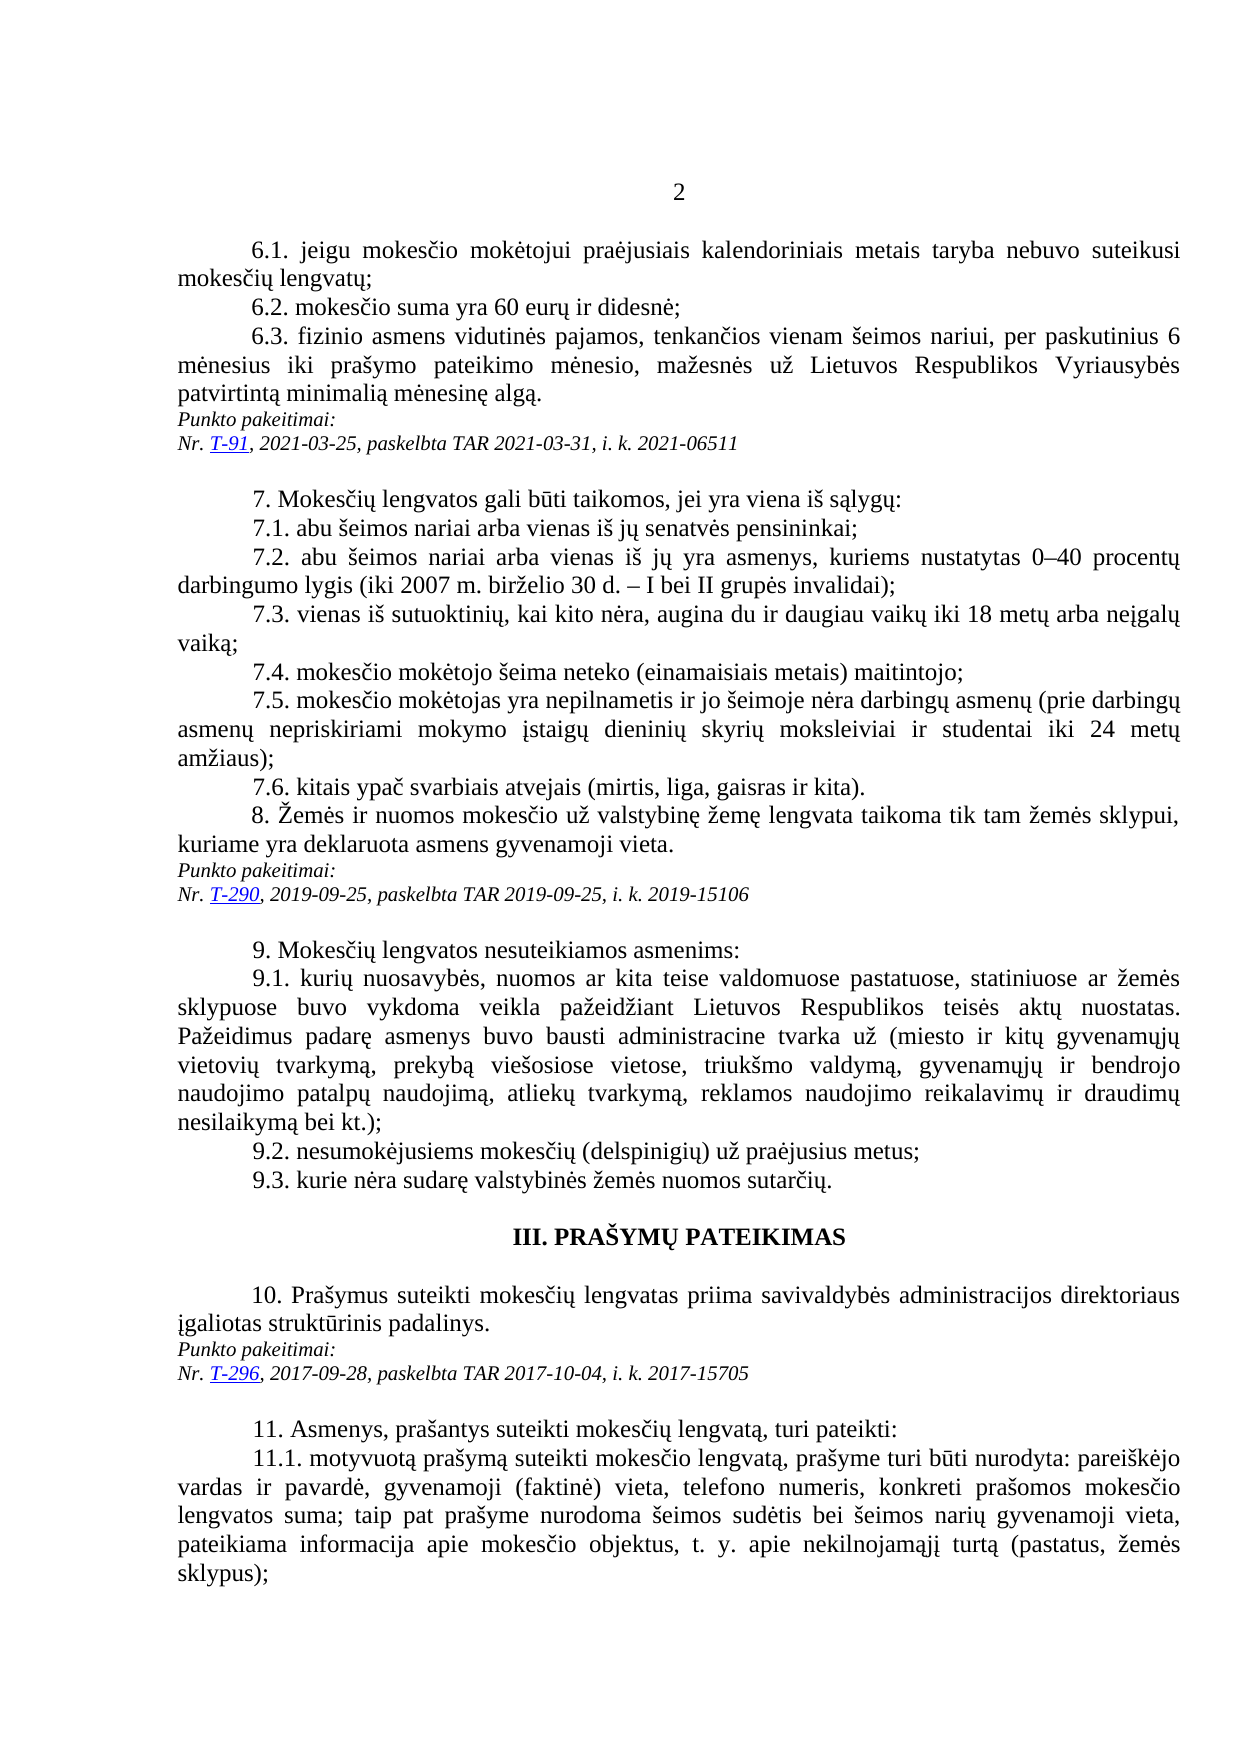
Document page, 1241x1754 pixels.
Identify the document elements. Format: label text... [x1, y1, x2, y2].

text 10. Prašymus suteikti mokesčių lengvatas priima savivaldybės administracijos direktoriaus įgaliotas struktūrinis padalinys. [177, 1280, 1181, 1337]
text 8. Žemės ir nuomos mokesčio už valstybinę žemę lengvata taikoma tik tam žemės sklypui, kuriame yra deklaruota asmens gyvenamoji vieta. [177, 800, 1181, 858]
text Punkto pakeitimai: [177, 407, 1181, 431]
text 6.2. mokesčio suma yra 60 eurų ir didesnė; [177, 292, 1181, 321]
text 11. Asmenys, prašantys suteikti mokesčių lengvatą, turi pateikti: [177, 1414, 1181, 1443]
text 7.6. kitais ypač svarbiais atvejais (mirtis, liga, gaisras ir kita). [177, 772, 1181, 800]
text 7.1. abu šeimos nariai arba vienas iš jų senatvės pensininkai; [177, 513, 1181, 542]
text 7. Mokesčių lengvatos gali būti taikomos, jei yra viena iš sąlygų: [177, 484, 1181, 513]
text 7.3. vienas iš sutuoktinių, kai kito nėra, augina du ir daugiau vaikų iki 18 metų arba neįgalų vaiką; [177, 599, 1181, 657]
text 7.4. mokesčio mokėtojo šeima neteko (einamaisiais metais) maitintojo; [177, 657, 1181, 685]
text 9.2. nesumokėjusiems mokesčių (delspinigių) už praėjusius metus; [177, 1136, 1181, 1165]
text III. PRAŠYMŲ PATEIKIMAS [177, 1222, 1181, 1251]
text 6.3. fizinio asmens vidutinės pajamos, tenkančios vienam šeimos nariui, per paskutinius 6 mėnesius iki prašymo pateikimo mėnesio, mažesnės už Lietuvos Respublikos Vyriausybės patvirtintą minimalią mėnesinę algą. [177, 321, 1181, 407]
text 9.1. kurių nuosavybės, nuomos ar kita teise valdomuose pastatuose, statiniuose ar žemės sklypuose buvo vykdoma veikla pažeidžiant Lietuvos Respublikos teisės aktų nuostatas. Pažeidimus padarę asmenys buvo bausti administracine tvarka už (miesto ir kitų gyvenamųjų vietovių tvarkymą, prekybą viešosiose vietose, triukšmo valdymą, gyvenamųjų ir bendrojo naudojimo patalpų naudojimą, atliekų tvarkymą, reklamos naudojimo reikalavimų ir draudimų nesilaikymą bei kt.); [177, 963, 1181, 1136]
text Nr. T-290, 2019-09-25, paskelbta TAR 2019-09-25, i. k. 2019-15106 [177, 882, 1181, 906]
text 7.2. abu šeimos nariai arba vienas iš jų yra asmenys, kuriems nustatytas 0–40 procentų darbingumo lygis (iki 2007 m. birželio 30 d. – I bei II grupės invalidai); [177, 542, 1181, 599]
text 11.1. motyvuotą prašymą suteikti mokesčio lengvatą, prašyme turi būti nurodyta: pareiškėjo vardas ir pavardė, gyvenamoji (faktinė) vieta, telefono numeris, konkreti prašomos mokesčio lengvatos suma; taip pat prašyme nurodoma šeimos sudėtis bei šeimos narių gyvenamoji vieta, pateikiama informacija apie mokesčio objektus, t. y. apie nekilnojamąjį turtą (pastatus, žemės sklypus); [177, 1443, 1181, 1587]
text 7.5. mokesčio mokėtojas yra nepilnametis ir jo šeimoje nėra darbingų asmenų (prie darbingų asmenų nepriskiriami mokymo įstaigų dieninių skyrių moksleiviai ir studentai iki 24 metų amžiaus); [177, 685, 1181, 772]
text 9. Mokesčių lengvatos nesuteikiamos asmenims: [177, 935, 1181, 963]
text Nr. T-91, 2021-03-25, paskelbta TAR 2021-03-31, i. k. 2021-06511 [177, 431, 1181, 455]
text Nr. T-296, 2017-09-28, paskelbta TAR 2017-10-04, i. k. 2017-15705 [177, 1361, 1181, 1385]
text 6.1. jeigu mokesčio mokėtojui praėjusiais kalendoriniais metais taryba nebuvo suteikusi mokesčių lengvatų; [177, 235, 1181, 292]
text Punkto pakeitimai: [177, 858, 1181, 882]
text Punkto pakeitimai: [177, 1337, 1181, 1361]
text 9.3. kurie nėra sudarę valstybinės žemės nuomos sutarčių. [177, 1165, 1181, 1193]
